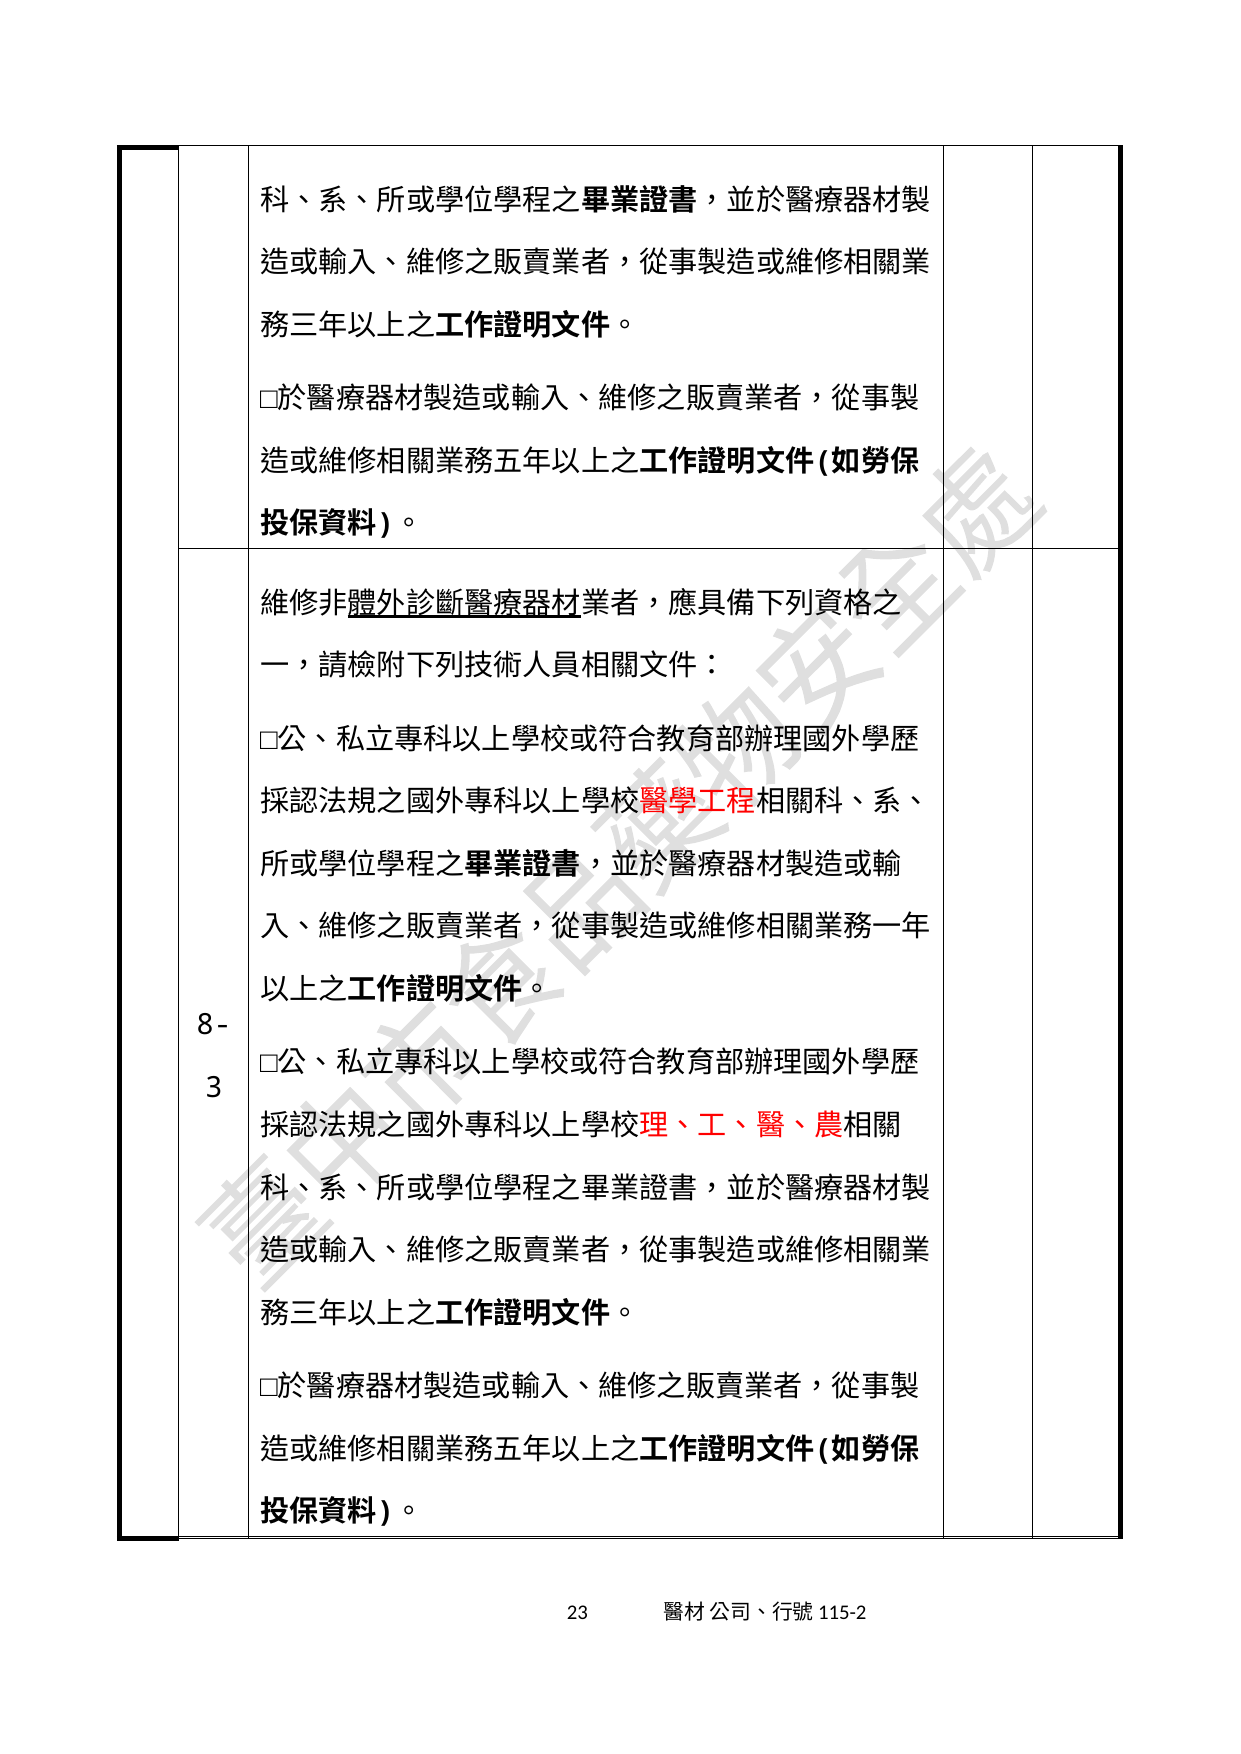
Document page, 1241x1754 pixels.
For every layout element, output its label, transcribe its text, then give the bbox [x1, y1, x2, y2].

table_cell 維修非體外診斷醫療器材業者，應具備下列資格之一，請檢附下列技術人員相關文件： □公、私立專科以上學校或符合教育部辦理國外學歷採認法規之國外專科以上學校醫學工程相關科、系、所或學位學程之畢業證書，並於醫療器材製造或輸入、維修之販賣業者，從事製造或維修相關業務一年以上之工作證明文件。 □公、私立專科以上學校或符合教育部辦理國外學歷採認法規之國外專科以上學校理、工、醫、農相關科、系、所或學位學程之畢業證書，並於醫療器材製造或輸入、維修之販賣業者，從事製造或維修相關業務三年以上之工作證明文件。 □於醫療器材製造或輸入、維修之販賣業者，從事製造或維修相關業務五年以上之工作證明文件(如勞保投保資料)。 [249, 549, 943, 1536]
table_cell 科、系、所或學位學程之畢業證書，並於醫療器材製造或輸入、維修之販賣業者，從事製造或維修相關業務三年以上之工作證明文件。 □於醫療器材製造或輸入、維修之販賣業者，從事製造或維修相關業務五年以上之工作證明文件(如勞保投保資料)。 [249, 146, 943, 548]
table_cell [1033, 146, 1118, 548]
table_cell [975, 544, 985, 548]
table_cell [1004, 528, 1032, 548]
table_cell [973, 525, 987, 540]
table_cell [944, 496, 958, 515]
table_cell [944, 539, 952, 548]
table_cell [122, 150, 178, 1536]
table_cell [179, 146, 248, 548]
table_cell [944, 146, 1032, 548]
table_cell 8-3 [179, 549, 248, 1536]
table_cell [1033, 549, 1118, 1536]
table_cell [944, 549, 1032, 1536]
